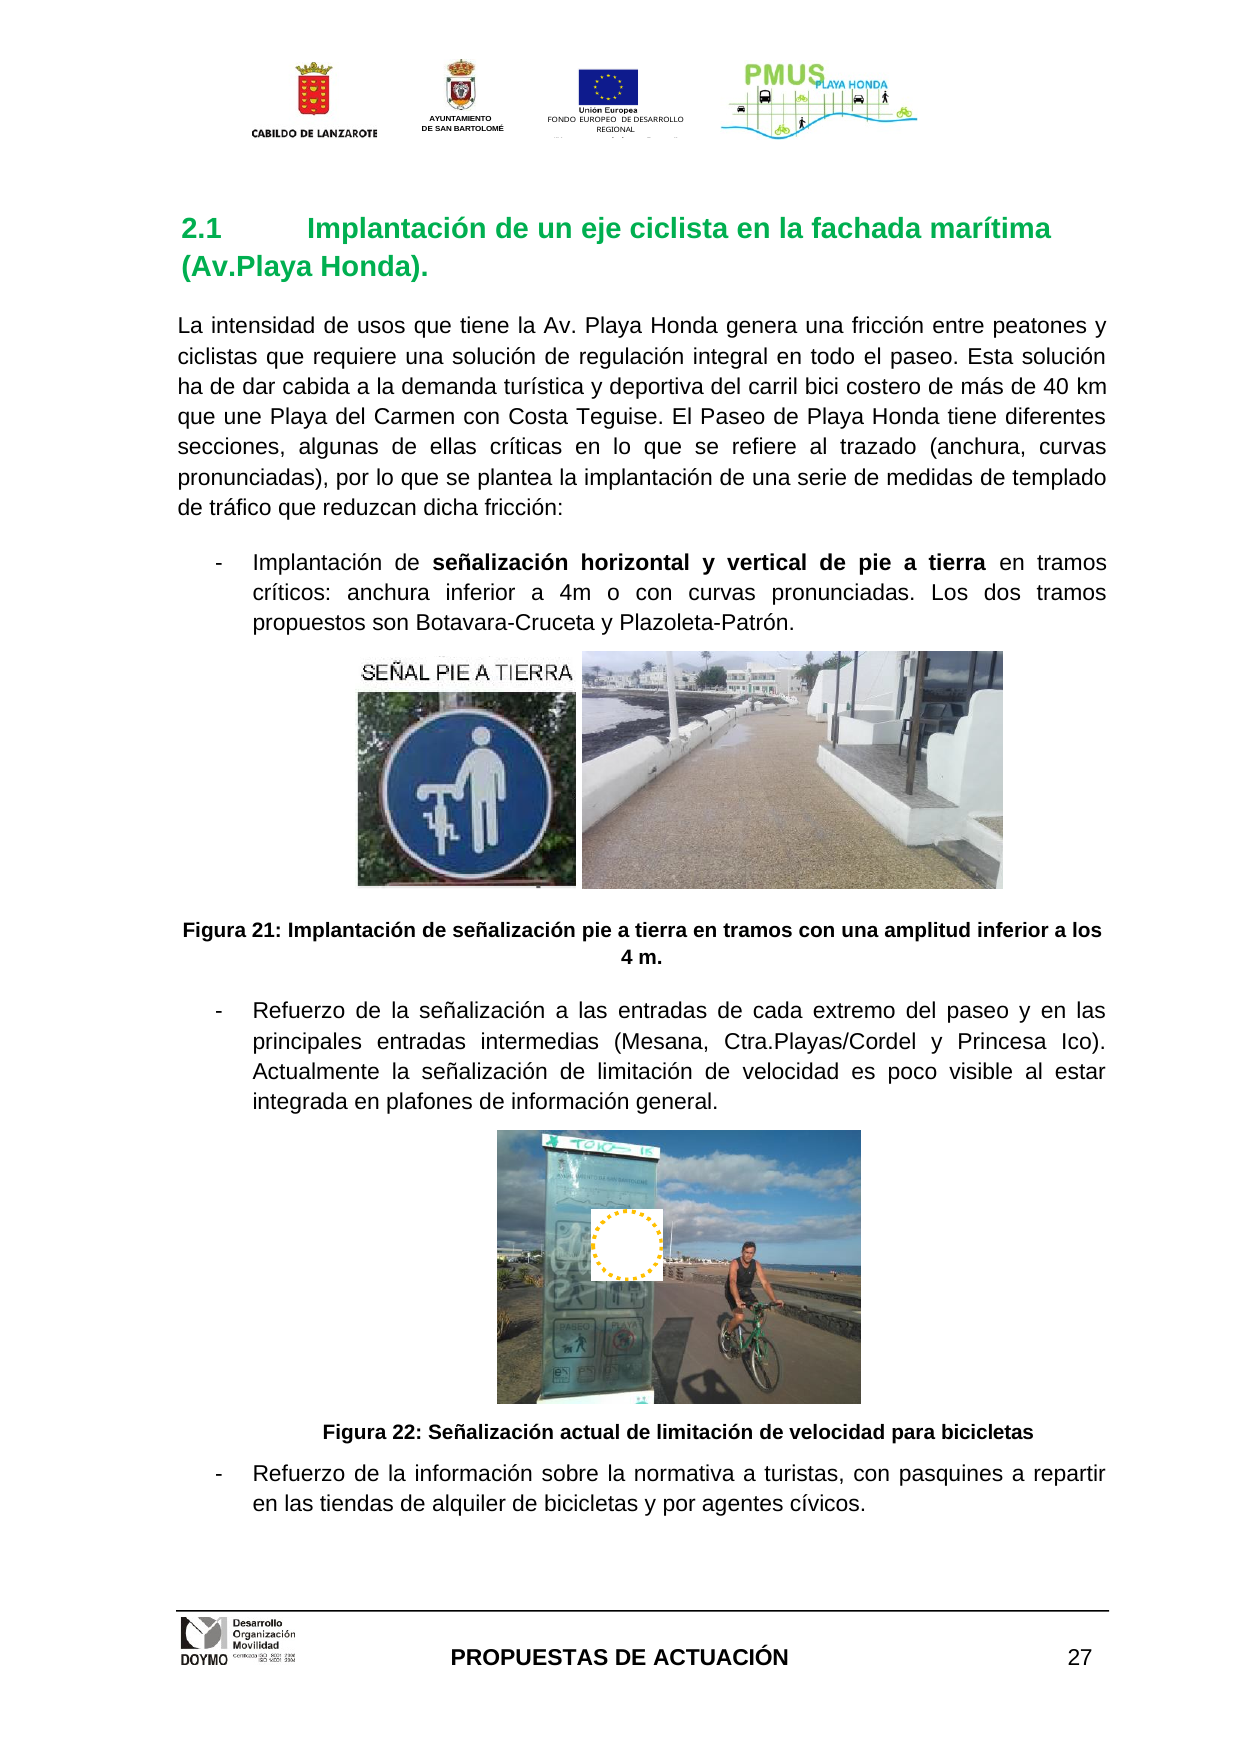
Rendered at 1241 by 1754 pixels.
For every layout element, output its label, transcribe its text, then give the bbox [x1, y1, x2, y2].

list Refuerzo de la información sobre la normativa a turistas, con pasquines a repartir en las tiendas de alquiler de bicicletas y por agentes cívicos. [215, 1460, 1106, 1517]
picture [582, 651, 1003, 889]
list Implantación de señalización horizontal y vertical de pie a tierra en tramos críticos: anchura inferior a 4m o con curvas pronunciadas. Los dos tramos propuestos son Botavara-Cruceta y Plazoleta-Patrón. [215, 549, 1107, 636]
picture [252, 62, 378, 139]
text Figura 22: Señalización actual de limitación de velocidad para bicicletas [322, 1145, 1146, 1444]
subtitle Implantación de un eje ciclista en la fachada marítima (Av.Playa Honda). [181, 211, 1051, 283]
picture [720, 60, 918, 140]
picture [355, 656, 576, 889]
picture [577, 68, 639, 114]
picture [497, 1130, 861, 1145]
picture [443, 59, 478, 111]
picture [180, 1617, 295, 1665]
list Refuerzo de la señalización a las entradas de cada extremo del paseo y en las principales entradas intermedias (Mesana, Ctra.Playas/Cordel y Princesa Ico). Actualmente la señalización de limitación de velocidad es poco visible al estar integrada en plafones de información general. [215, 997, 1107, 1114]
text La intensidad de usos que tiene la Av. Playa Honda genera una fricción entre peatones y ciclistas que requiere una solución de regulación integral en todo el paseo. Esta solución ha de dar cabida a la demanda turística y deportiva del carril bici costero de más de 40 km que une Playa del Carmen con Costa Teguise. El Paseo de Playa Honda tiene diferentes secciones, algunas de ellas críticas en lo que se refiere al trazado (anchura, curvas pronunciadas), por lo que se plantea la implantación de una serie de medidas de templado de tráfico que reduzcan dicha fricción: [177, 312, 1107, 520]
text Figura 21: Implantación de señalización pie a tierra en tramos con una amplitud inferior a los 4 m. [182, 917, 1103, 969]
